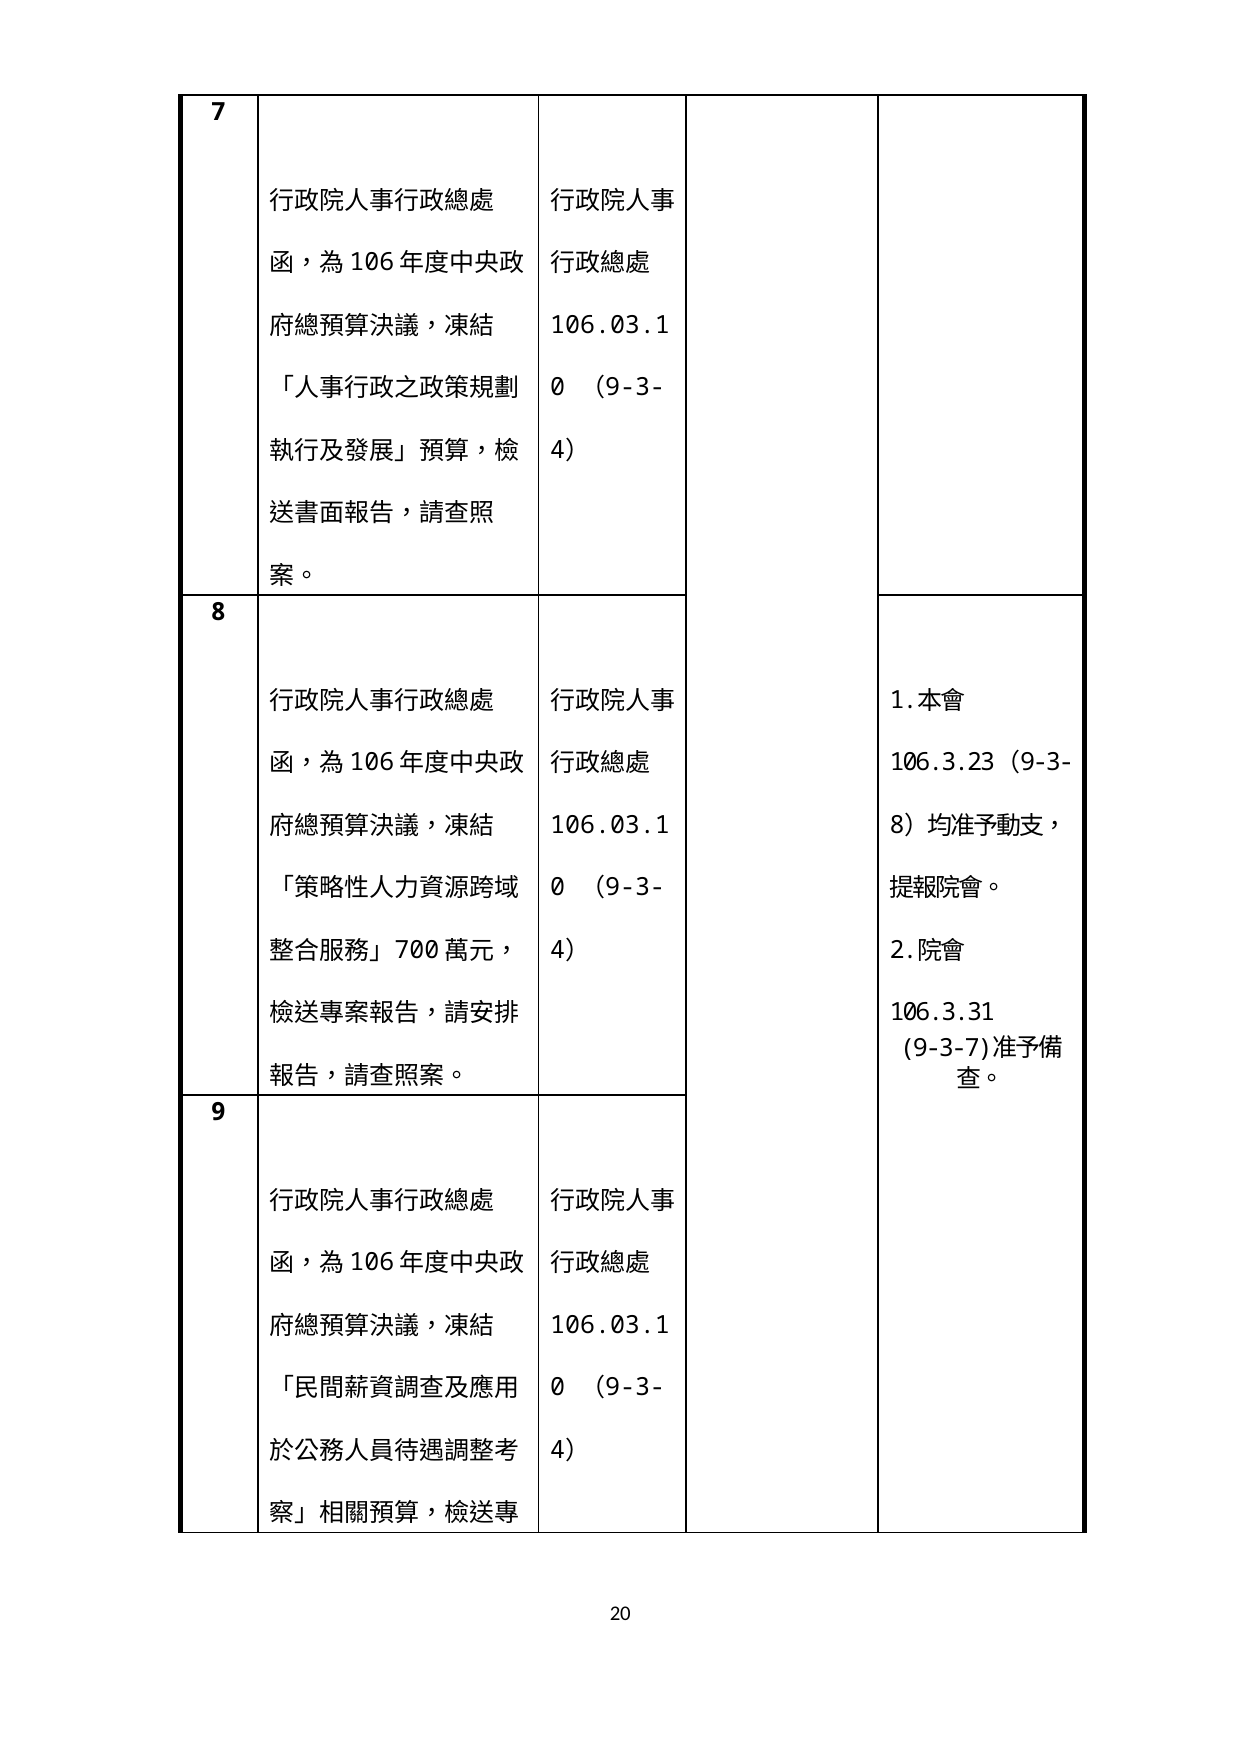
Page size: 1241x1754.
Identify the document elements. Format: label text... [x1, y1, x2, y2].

table_cell 行政院人事行政總處函，為106年度中央政府總預算決議，凍結「民間薪資調查及應用於公務人員待遇調整考察」相關預算，檢送專 [259, 1096, 538, 1532]
table_cell 行政院人事行政總處函，為106年度中央政府總預算決議，凍結「策略性人力資源跨域整合服務」700萬元，檢送專案報告，請安排報告，請查照案。 [259, 596, 538, 1094]
table_cell [879, 96, 1082, 594]
table_cell 8 [183, 596, 257, 1094]
table_cell 行政院人事行政總處 106.03.10 （9-3-4） [539, 1096, 685, 1532]
table_cell 1.本會106.3.23（9-3-8）均准予動支，提報院會。 2.院會106.3.31 (9-3-7)准予備查。 [879, 596, 1082, 1532]
table_cell 行政院人事行政總處 106.03.10 （9-3-4） [539, 596, 685, 1094]
table_cell [687, 96, 877, 1532]
table_cell 7 [183, 96, 257, 594]
table_cell 9 [183, 1096, 257, 1532]
table_cell 行政院人事行政總處函，為106年度中央政府總預算決議，凍結「人事行政之政策規劃執行及發展」預算，檢送書面報告，請查照案。 [259, 96, 538, 594]
table_cell 行政院人事行政總處 106.03.10 （9-3-4） [539, 96, 685, 594]
